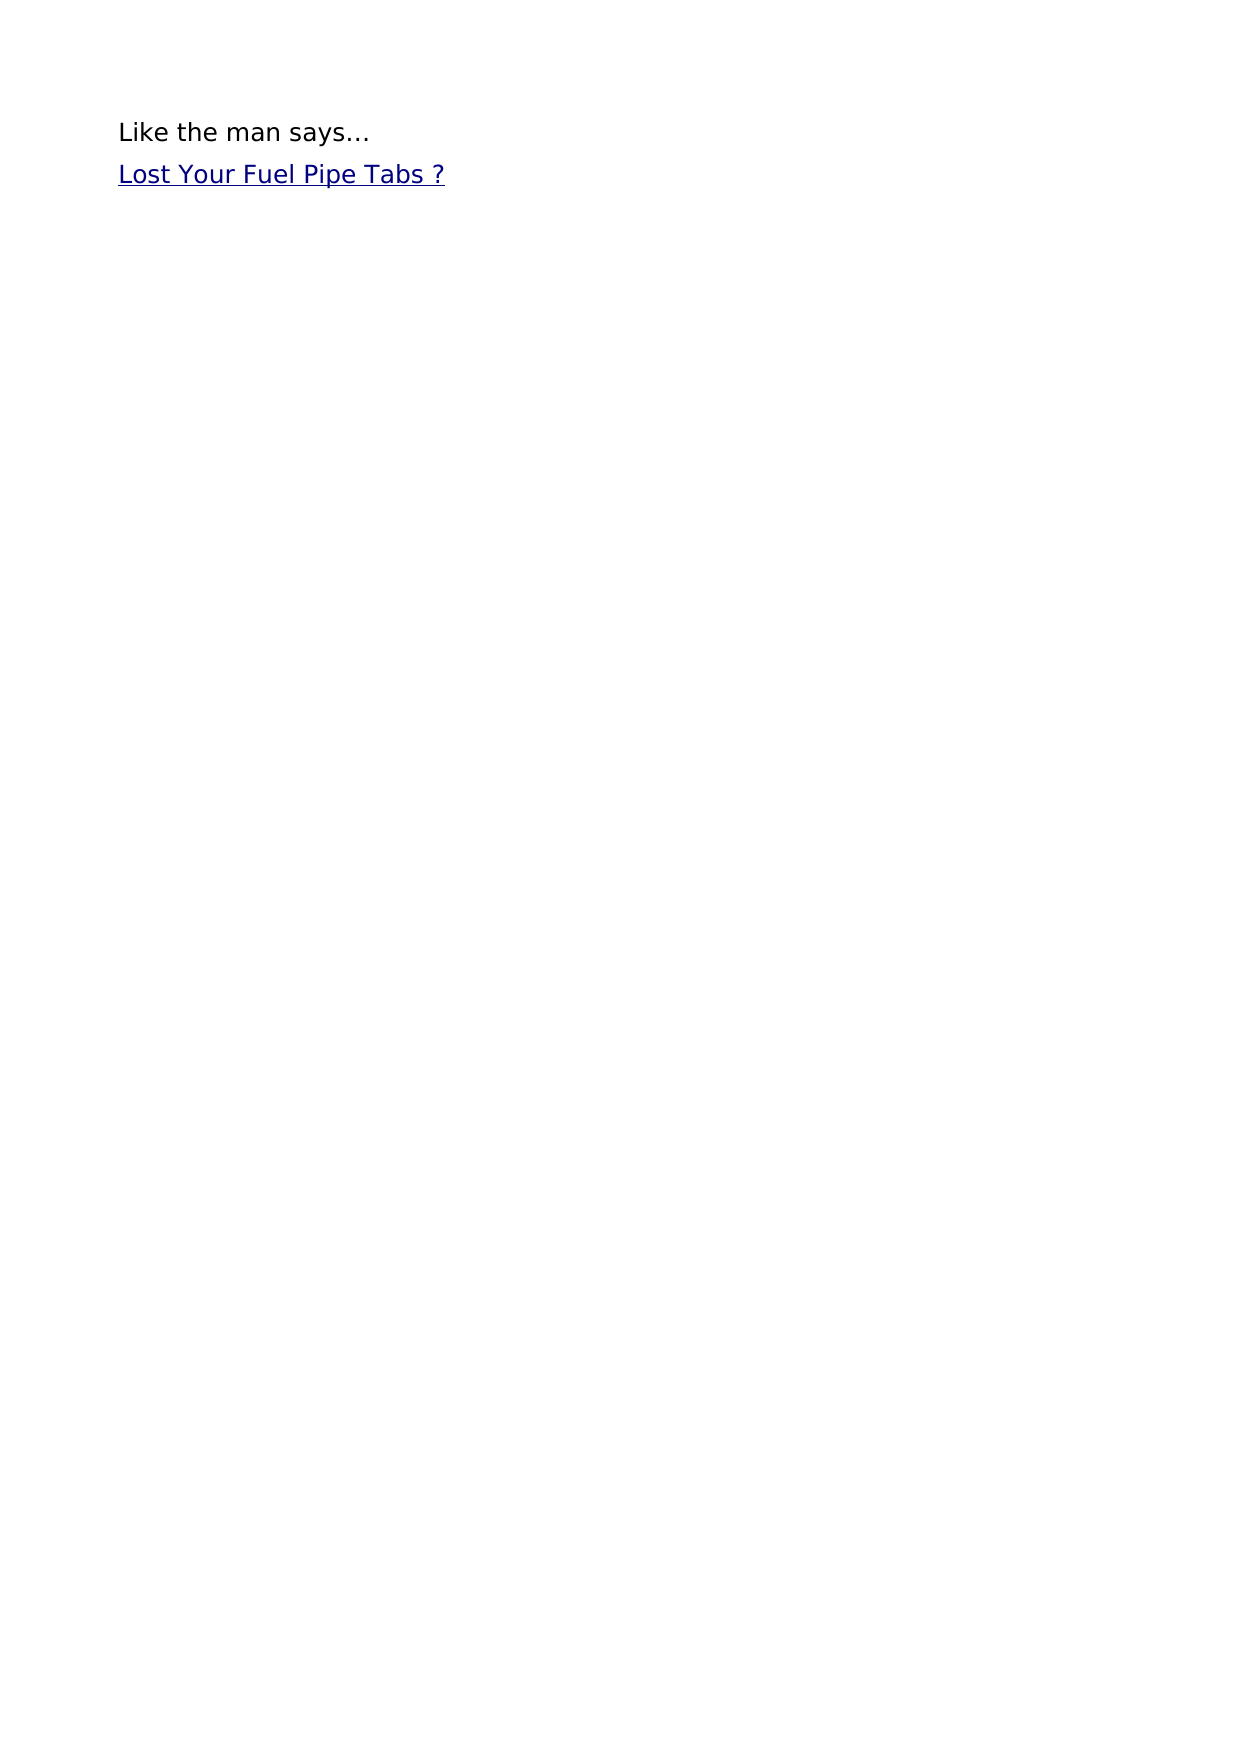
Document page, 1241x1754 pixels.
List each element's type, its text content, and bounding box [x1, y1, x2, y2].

text Lost Your Fuel Pipe Tabs ? [118, 160, 1122, 189]
text Like the man says… [118, 118, 1122, 147]
